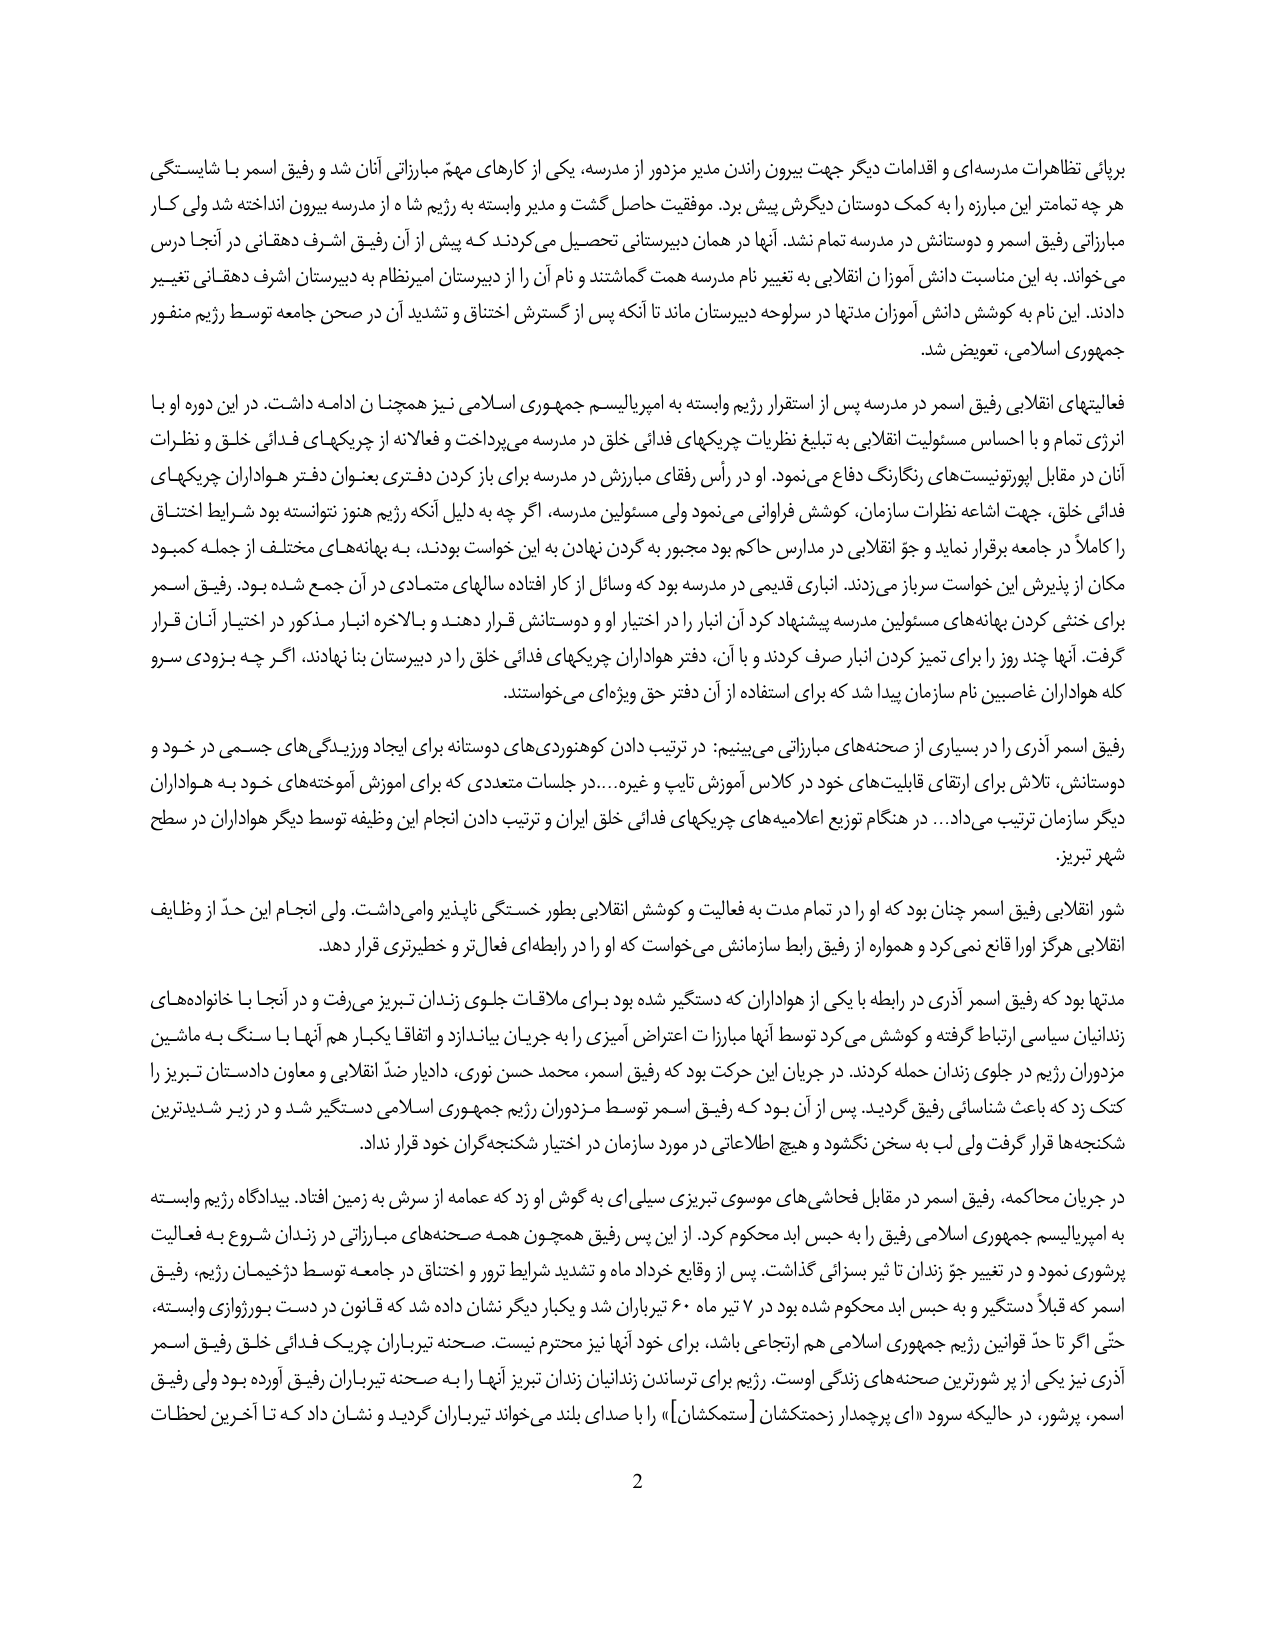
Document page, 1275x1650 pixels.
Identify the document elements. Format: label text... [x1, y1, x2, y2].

text در جریان خیزش توده‌ها در سالهای ۵٧-۵۶ او فعالانه و با شوری بی‌پایان در این مبارزات شرکت کرد و در درون آن پرورده شد. در این زمان رفیق اسمر یک دانش آموز انقلابی بود که در دبیرستان تحصیل می‌کرد. اینک با گسترش و شدت یابی مبارزات ضدّ امپریالیستی توده‌ها در سراسر ایران شرایطی ایجاد شده بود که استعداد‌ها می‌شکفت و نوجوانان در پیشبرد این مبارزات چنان ابتکاری از خود نشان می‌دادند که پیش از آن تصورش نمی‌رفت. رفیق اسمر هم یکی از همان نوجوانان بود. آگاه، با انرژی انقلابی و قاطع و بی‌گذشت در مقابل مزدوران دشمن. در این دوره او در رأس دانش آموزان انقلابیِ دیگر در مدرسه، مبارزه پرشوری را بر علیه مدیر وابسته به رژیم دبیرستان سازمان داد. چهره این مزدور برای آنان شناخته شده بود و آنها بخوبی می‌دانستند که وی اگر چه لباس مدیر مدرسه را به تن دارد، همواره در جهت پیشبرد اهداف ضدّ خلقی رژیم فعالیت می‌کند. از اینرو برپائی تظاهرات مدرسه‌ای و اقدامات دیگر جهت بیرون راندن مدیر مزدور از مدرسه، یکی از کارهای مهمّ مبارزاتی آنان شد و رفیق اسمر با شایستگی هر چه تمامتر این مبارزه را به کمک دوستان دیگرش پیش برد. موفقیت حاصل گشت و مدیر وابسته به رژیم شا ه از مدرسه بیرون انداخته شد ولی کار مبارزاتی رفیق اسمر و دوستانش در مدرسه تمام نشد. آنها در همان دبیرستانی تحصیل می‌کردند که پیش از آن رفیق اشرف دهقانی در آنجا درس می‌خواند. به این مناسبت دانش آموزا ن انقلابی به تغییر نام مدرسه همت گماشتند و نام آن را از دبیرستان امیرنظام به دبیرستان اشرف دهقانی تغییر دادند. این نام به کوشش دانش آموزان مدتها در سرلوحه دبیرستان ماند تا آنکه پس از گسترش اختناق و تشدید آن در صحن جامعه توسط رژیم منفور جمهوری اسلامی، تعویض شد. [150, 150, 1125, 367]
text فعالیتهای انقلابی رفیق اسمر در مدرسه پس از استقرار رژیم وابسته به امپریالیسم جمهوری اسلامی نیز همچنا ن ادامه داشت. در این دوره او با انرژی تمام و با احساس مسئولیت انقلابی به تبلیغ نظریات چریکهای فدائی خلق در مدرسه می‌پرداخت و فعالانه از چریکهای فدائی خلق و نظرات آنان در مقابل اپورتونیست‌های رنگارنگ دفاع می‌نمود. او در رأس رفقای مبارزش در مدرسه برای باز کردن دفتری بعنوان دفتر هواداران چریکهای فدائی خلق، جهت اشاعه نظرات سازمان، کوشش فراوانی می‌نمود ولی مسئولین مدرسه، اگر چه به دلیل آنکه رژیم هنوز نتوانسته بود شرایط اختناق را کاملاً در جامعه برقرار نماید و جوّ انقلابی در مدارس حاکم بود مجبور به گردن نهادن به این خواست بودند، به بهانه‌های مختلف از جمله کمبود مکان از پذیرش این خواست سرباز می‌زدند. انباری قدیمی در مدرسه بود که وسائل از کار افتاده سالهای متمادی در آن جمع شده بود. رفیق اسمر برای خنثی کردن بهانه‌های مسئولین مدرسه پیشنهاد کرد آن انبار را در اختیار او و دوستانش قرار دهند و بالاخره انبار مذکور در اختیار آنان قرار گرفت. آنها چند روز را برای تمیز کردن انبار صرف کردند و با آن، دفتر هواداران چریکهای فدائی خلق را در دبیرستان بنا نهادند، اگر چه بزودی سرو کله هواداران غاصبین نام سازمان پیدا شد که برای استفاده از آن دفتر حق ویژه‌ای می‌خواستند. [150, 385, 1125, 710]
text رفیق اسمر آذری را در بسیاری از صحنه‌های مبارزاتی می‌بینیم: در ترتیب دادن کوهنوردی‌های دوستانه برای ایجاد ورزیدگی‌های جسمی در خود و دوستانش، تلاش برای ارتقای قابلیت‌های خود در کلاس آموزش تایپ و غیره….در جلسات متعددی که برای اموزش آموخته‌های خود به هواداران دیگر سازمان ترتیب می‌داد… در هنگام توزیع اعلامیه‌های چریکهای فدائی خلق ایران و ترتیب دادن انجام این وظیفه توسط دیگر هواداران در سطح شهر تبریز. [150, 728, 1125, 873]
text شور انقلابی رفیق اسمر چنان بود که او را در تمام مدت به فعالیت و کوشش انقلابی بطور خستگی ناپذیر وا‌می‌داشت. ولی انجام این حدّ از وظایف انقلابی هرگز اورا قانع نمی‌کرد و همواره از رفیق رابط سازمانش می‌خواست که او را در رابطه‌ای فعال‌تر و خطیرتری قرار دهد. [150, 891, 1125, 963]
text مدتها بود که رفیق اسمر آذری در رابطه با یکی از هواداران که دستگیر شده بود برای ملاقات جلوی زندان تبریز می‌رفت و در آنجا با خانواده‌های زندانیان سیاسی ارتباط گرفته و کوشش می‌کرد توسط آنها مبارزا ت اعتراض آمیزی را به جریان بیاندازد و اتفاقا یکبار هم آنها با سنگ به ماشین مزدوران رژیم در جلوی زندان حمله کردند. در جریان این حرکت بود که رفیق اسمر، محمد حسن نوری، دادیار ضدّ انقلابی و معاون دادستان تبریز را کتک زد که باعث شناسائی رفیق گردید. پس از آن بود که رفیق اسمر توسط مزدوران رژیم جمهوری اسلامی دستگیر شد و در زیر شدیدترین شکنجه‌ها قرار گرفت ولی لب به سخن نگشود و هیچ اطلاعاتی در مورد سازمان در اختیار شکنجه‌گران خود قرار نداد. [150, 981, 1125, 1161]
text در جریان محاکمه، رفیق اسمر در مقابل فحاشی‌های موسوی تبریزی سیلی‌ای به گوش او زد که عمامه از سرش به زمین افتاد. بیدادگاه رژیم وابسته به امپریالیسم جمهوری اسلامی رفیق را به حبس ابد محکوم کرد. از این پس رفیق همچون همه صحنه‌های مبارزاتی در زندان شروع به فعالیت پرشوری نمود و در تغییر جوّ زندان تا ثیر بسزائی گذاشت. پس از وقایع خرداد ماه و تشدید شرایط ترور و اختناق در جامعه توسط دژخیمان رژیم، رفیق اسمر که قبلاً دستگیر و به حبس ابد محکوم شده بود در ٧ تیر ماه ۶٠ تیرباران شد و یکبار دیگر نشان داده شد که قانون در دست بورژوازی وابسته، حتّی اگر تا حدّ قوانین رژیم جمهوری اسلامی هم ارتجاعی باشد، برای خود آنها نیز محترم نیست. صحنه تیرباران چریک فدائی خلق رفیق اسمر آذری نیز یکی از پر شور‌ترین صحنه‌های زندگی اوست. رژیم برای ترساندن زندانیان زندان تبریز آنها را به صحنه تیرباران رفیق آورده بود ولی رفیق اسمر، پرشور، در حالیکه سرود «ای پرچمدار زحمتکشان [ستمکشان]» را با صدای بلند می‌خواند تیرباران گردید و نشان داد که تا آخرین لحظات زندگی خویش نیز به آرمان‌ها و اهداف پرولتری‌اش وفادار مانده است. [150, 1179, 1125, 1432]
